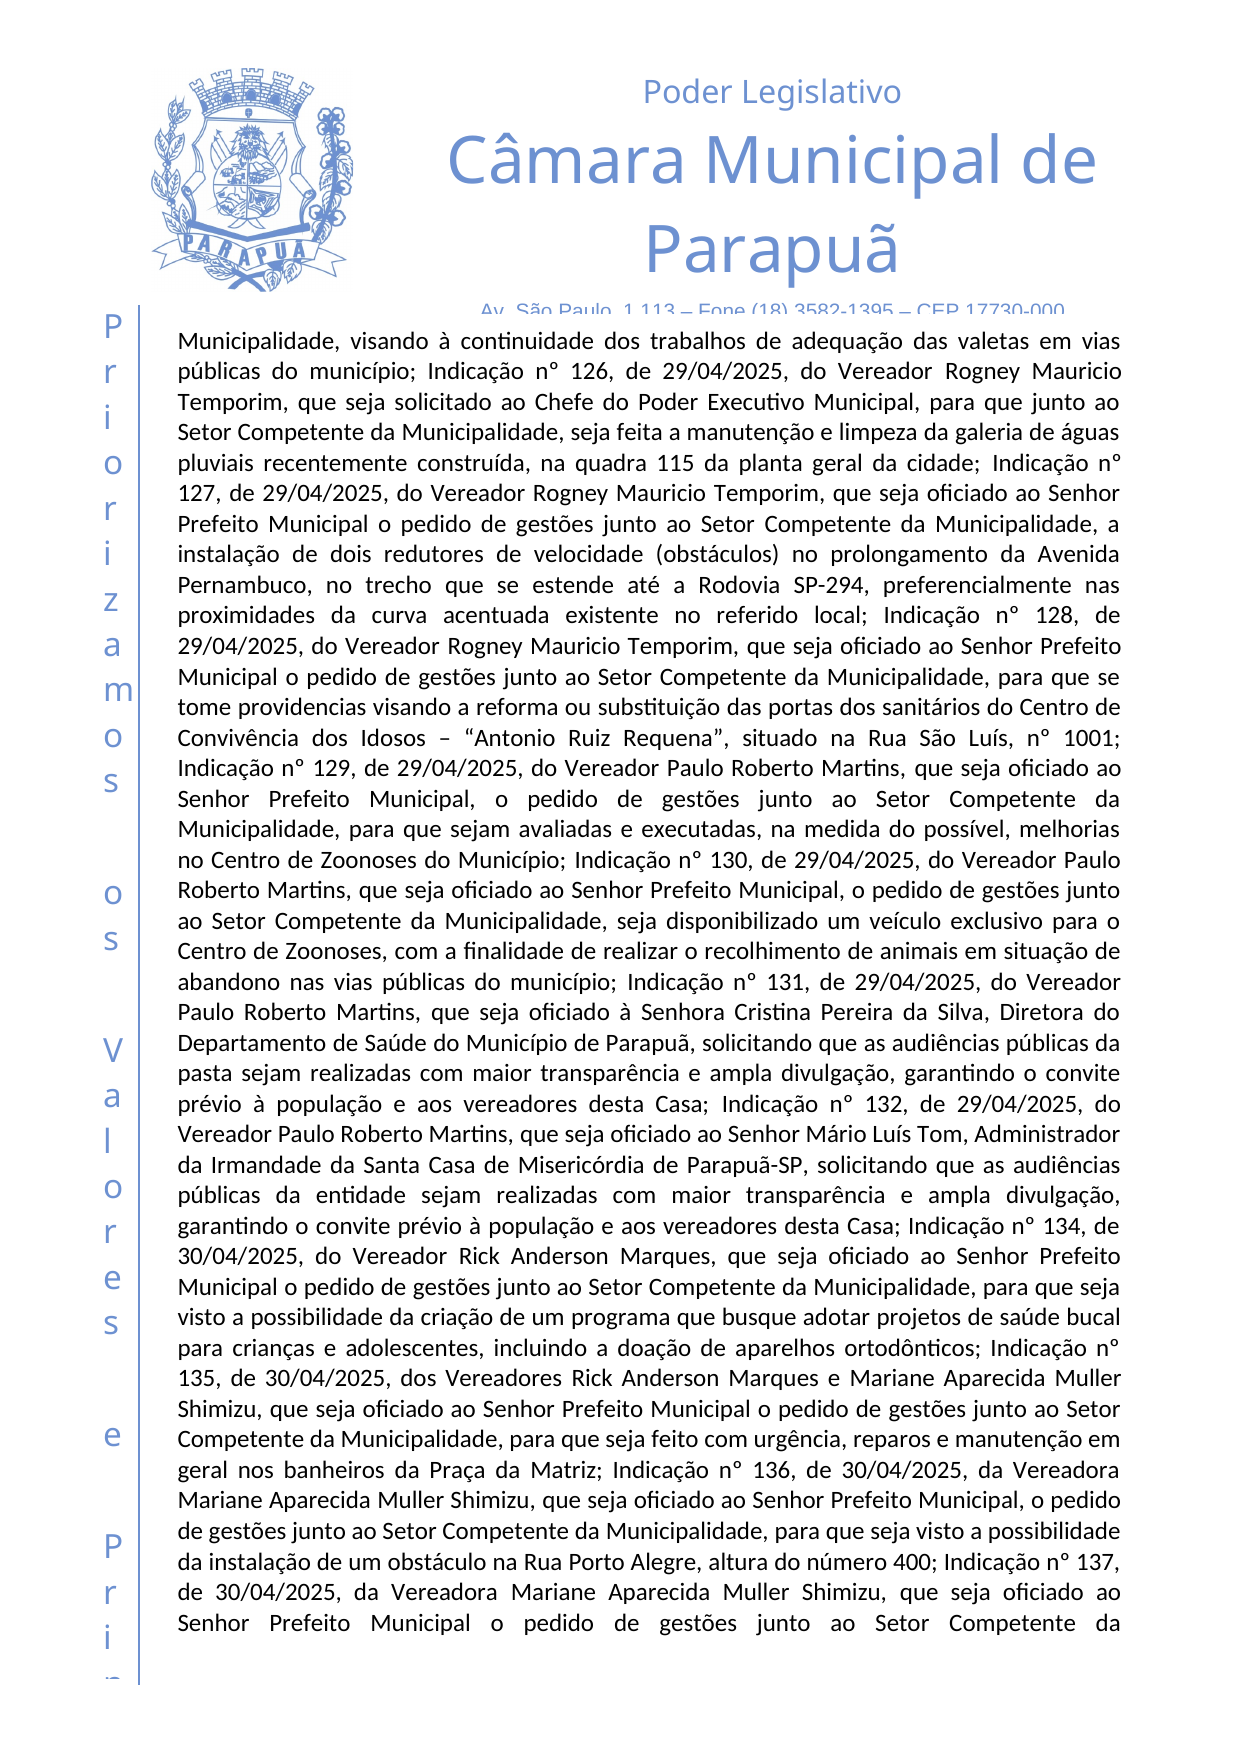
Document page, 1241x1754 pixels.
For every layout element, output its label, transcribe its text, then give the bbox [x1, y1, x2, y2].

picture [151, 68, 354, 292]
text Municipalidade, visando à continuidade dos trabalhos de adequação das valetas em vias públicas do município; Indicação nº 126, de 29/04/2025, do Vereador Rogney Mauricio Temporim, que seja solicitado ao Chefe do Poder Executivo Municipal, para que junto ao Setor Competente da Municipalidade, seja feita a manutenção e limpeza da galeria de águas pluviais recentemente construída, na quadra 115 da planta geral da cidade; Indicação nº 127, de 29/04/2025, do Vereador Rogney Mauricio Temporim, que seja oficiado ao Senhor Prefeito Municipal o pedido de gestões junto ao Setor Competente da Municipalidade, a instalação de dois redutores de velocidade (obstáculos) no prolongamento da Avenida Pernambuco, no trecho que se estende até a Rodovia SP-294, preferencialmente nas proximidades da curva acentuada existente no referido local; Indicação nº 128, de 29/04/2025, do Vereador Rogney Mauricio Temporim, que seja oficiado ao Senhor Prefeito Municipal o pedido de gestões junto ao Setor Competente da Municipalidade, para que se tome providencias visando a reforma ou substituição das portas dos sanitários do Centro de Convivência dos Idosos – “Antonio Ruiz Requena”, situado na Rua São Luís, nº 1001; Indicação nº 129, de 29/04/2025, do Vereador Paulo Roberto Martins, que seja oficiado ao Senhor Prefeito Municipal, o pedido de gestões junto ao Setor Competente da Municipalidade, para que sejam avaliadas e executadas, na medida do possível, melhorias no Centro de Zoonoses do Município; Indicação nº 130, de 29/04/2025, do Vereador Paulo Roberto Martins, que seja oficiado ao Senhor Prefeito Municipal, o pedido de gestões junto ao Setor Competente da Municipalidade, seja disponibilizado um veículo exclusivo para o Centro de Zoonoses, com a finalidade de realizar o recolhimento de animais em situação de abandono nas vias públicas do município; Indicação nº 131, de 29/04/2025, do Vereador Paulo Roberto Martins, que seja oficiado à Senhora Cristina Pereira da Silva, Diretora do Departamento de Saúde do Município de Parapuã, solicitando que as audiências públicas da pasta sejam realizadas com maior transparência e ampla divulgação, garantindo o convite prévio à população e aos vereadores desta Casa; Indicação nº 132, de 29/04/2025, do Vereador Paulo Roberto Martins, que seja oficiado ao Senhor Mário Luís Tom, Administrador da Irmandade da Santa Casa de Misericórdia de Parapuã-SP, solicitando que as audiências públicas da entidade sejam realizadas com maior transparência e ampla divulgação, garantindo o convite prévio à população e aos vereadores desta Casa; Indicação nº 134, de 30/04/2025, do Vereador Rick Anderson Marques, que seja oficiado ao Senhor Prefeito Municipal o pedido de gestões junto ao Setor Competente da Municipalidade, para que seja visto a possibilidade da criação de um programa que busque adotar projetos de saúde bucal para crianças e adolescentes, incluindo a doação de aparelhos ortodônticos; Indicação nº 135, de 30/04/2025, dos Vereadores Rick Anderson Marques e Mariane Aparecida Muller Shimizu, que seja oficiado ao Senhor Prefeito Municipal o pedido de gestões junto ao Setor Competente da Municipalidade, para que seja feito com urgência, reparos e manutenção em geral nos banheiros da Praça da Matriz; Indicação nº 136, de 30/04/2025, da Vereadora Mariane Aparecida Muller Shimizu, que seja oficiado ao Senhor Prefeito Municipal, o pedido de gestões junto ao Setor Competente da Municipalidade, para que seja visto a possibilidade da instalação de um obstáculo na Rua Porto Alegre, altura do número 400; Indicação nº 137, de 30/04/2025, da Vereadora Mariane Aparecida Muller Shimizu, que seja oficiado ao Senhor Prefeito Municipal o pedido de gestões junto ao Setor Competente da [177, 325, 1122, 1637]
